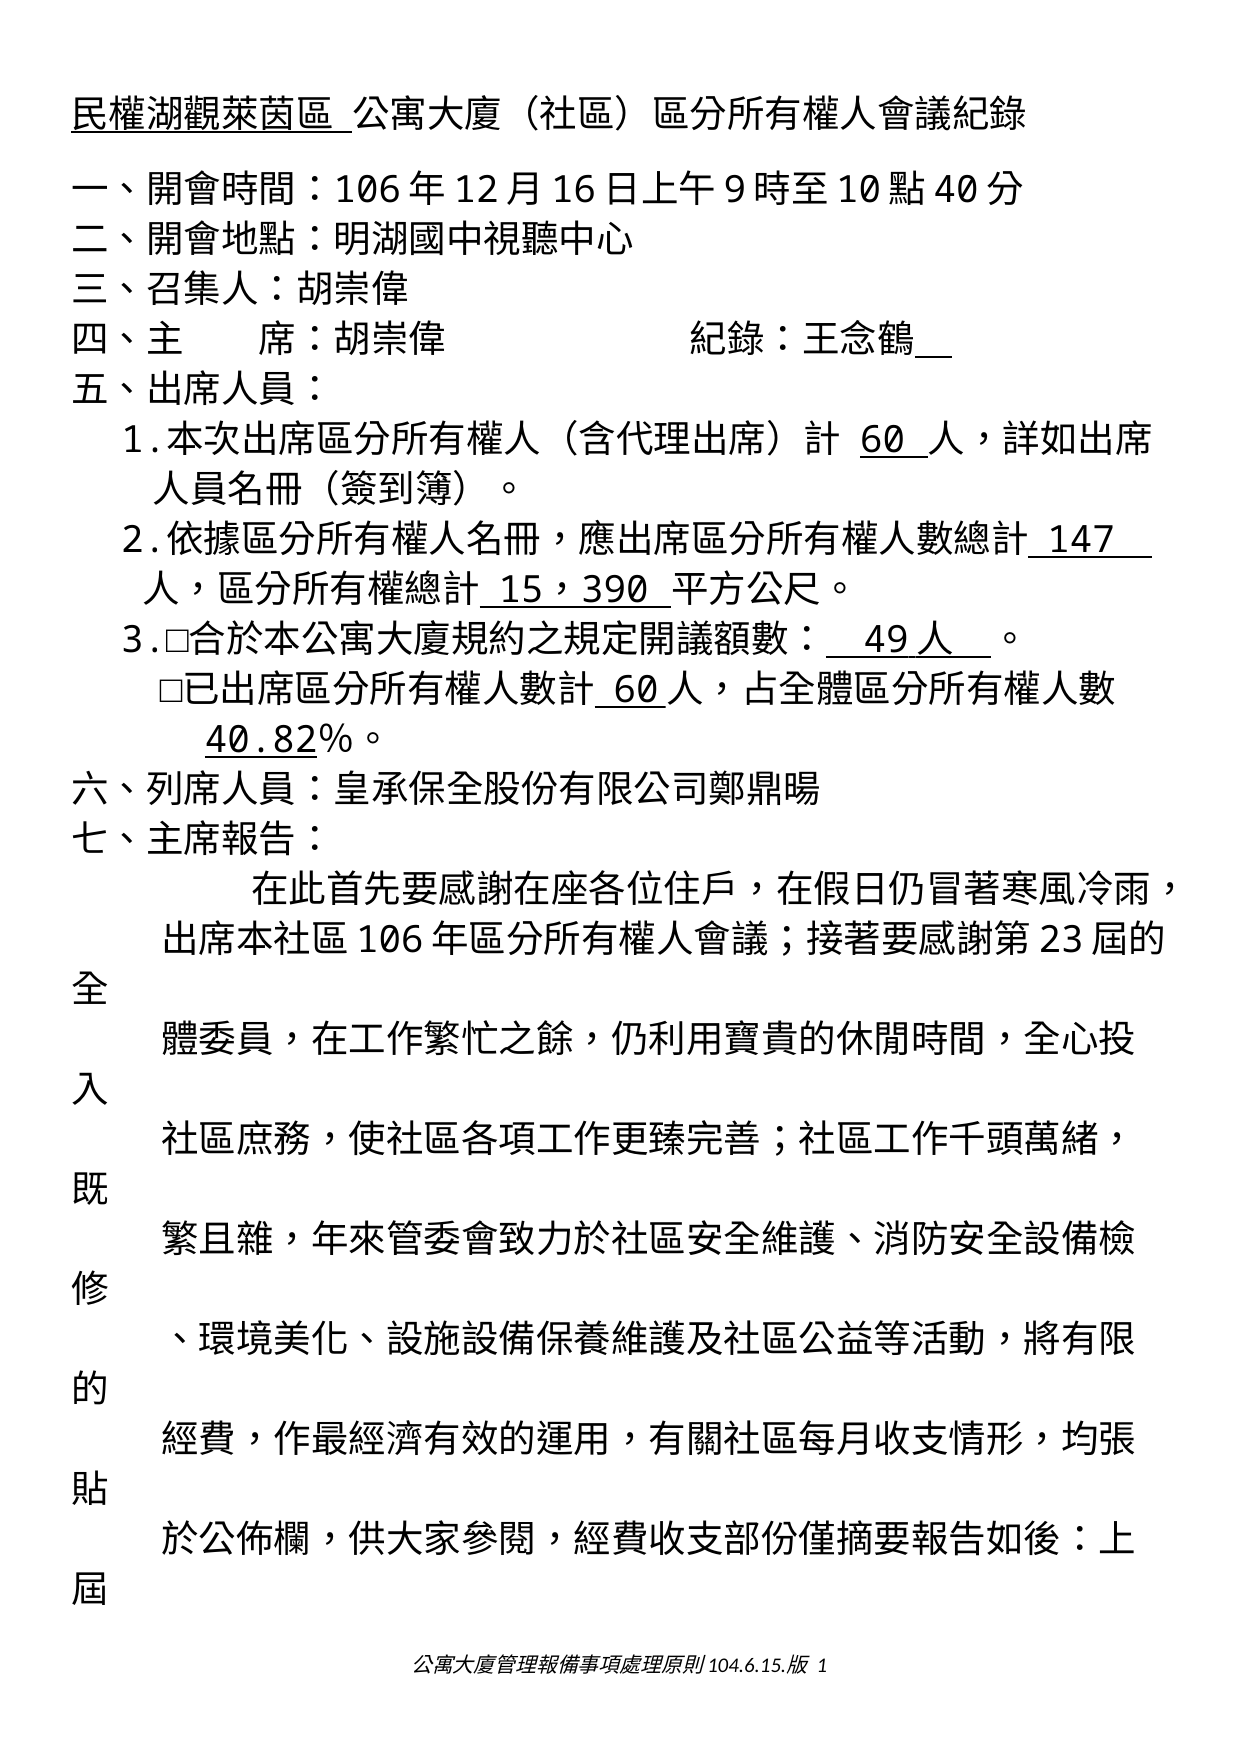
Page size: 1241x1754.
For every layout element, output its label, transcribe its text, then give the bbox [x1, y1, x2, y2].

text 3.□合於本公寓大廈規約之規定開議額數： 49人 。 [121, 612, 1169, 662]
text □已出席區分所有權人數計 60人，占全體區分所有權人數 [159, 662, 1169, 712]
text 於公佈欄，供大家參閱，經費收支部份僅摘要報告如後：上屆 [71, 1512, 1169, 1612]
text 經費，作最經濟有效的運用，有關社區每月收支情形，均張貼 [71, 1412, 1169, 1512]
text 2.依據區分所有權人名冊，應出席區分所有權人數總計 147 人，區分所有權總計 15，390 平方公尺。 [121, 512, 1169, 612]
text 六、列席人員：皇承保全股份有限公司鄭鼎暘 [71, 762, 1169, 812]
text 一、開會時間：106年12月16日上午9時至10點40分 [71, 162, 1169, 212]
text 社區庶務，使社區各項工作更臻完善；社區工作千頭萬緒，既 [71, 1112, 1169, 1212]
text 五、出席人員： [71, 362, 1169, 412]
text 七、主席報告： [71, 812, 1169, 862]
text 在此首先要感謝在座各位住戶，在假日仍冒著寒風冷雨， [71, 862, 1169, 912]
text 三、召集人：胡崇偉 [71, 262, 1169, 312]
text 體委員，在工作繁忙之餘，仍利用寶貴的休閒時間，全心投入 [71, 1012, 1169, 1112]
text 、環境美化、設施設備保養維護及社區公益等活動，將有限的 [71, 1312, 1169, 1412]
text 繁且雜，年來管委會致力於社區安全維護、消防安全設備檢修 [71, 1212, 1169, 1312]
text 民權湖觀萊茵區 公寓大廈（社區）區分所有權人會議紀錄 [71, 87, 1169, 137]
text 40.82％。 [159, 712, 1169, 762]
text 二、開會地點：明湖國中視聽中心 [71, 212, 1169, 262]
text 四、主 席：胡崇偉 紀錄：王念鶴 [71, 312, 1169, 362]
text 1.本次出席區分所有權人（含代理出席）計 60 人，詳如出席人員名冊（簽到簿）。 [121, 412, 1169, 512]
text 出席本社區106年區分所有權人會議；接著要感謝第23屆的全 [71, 912, 1169, 1012]
